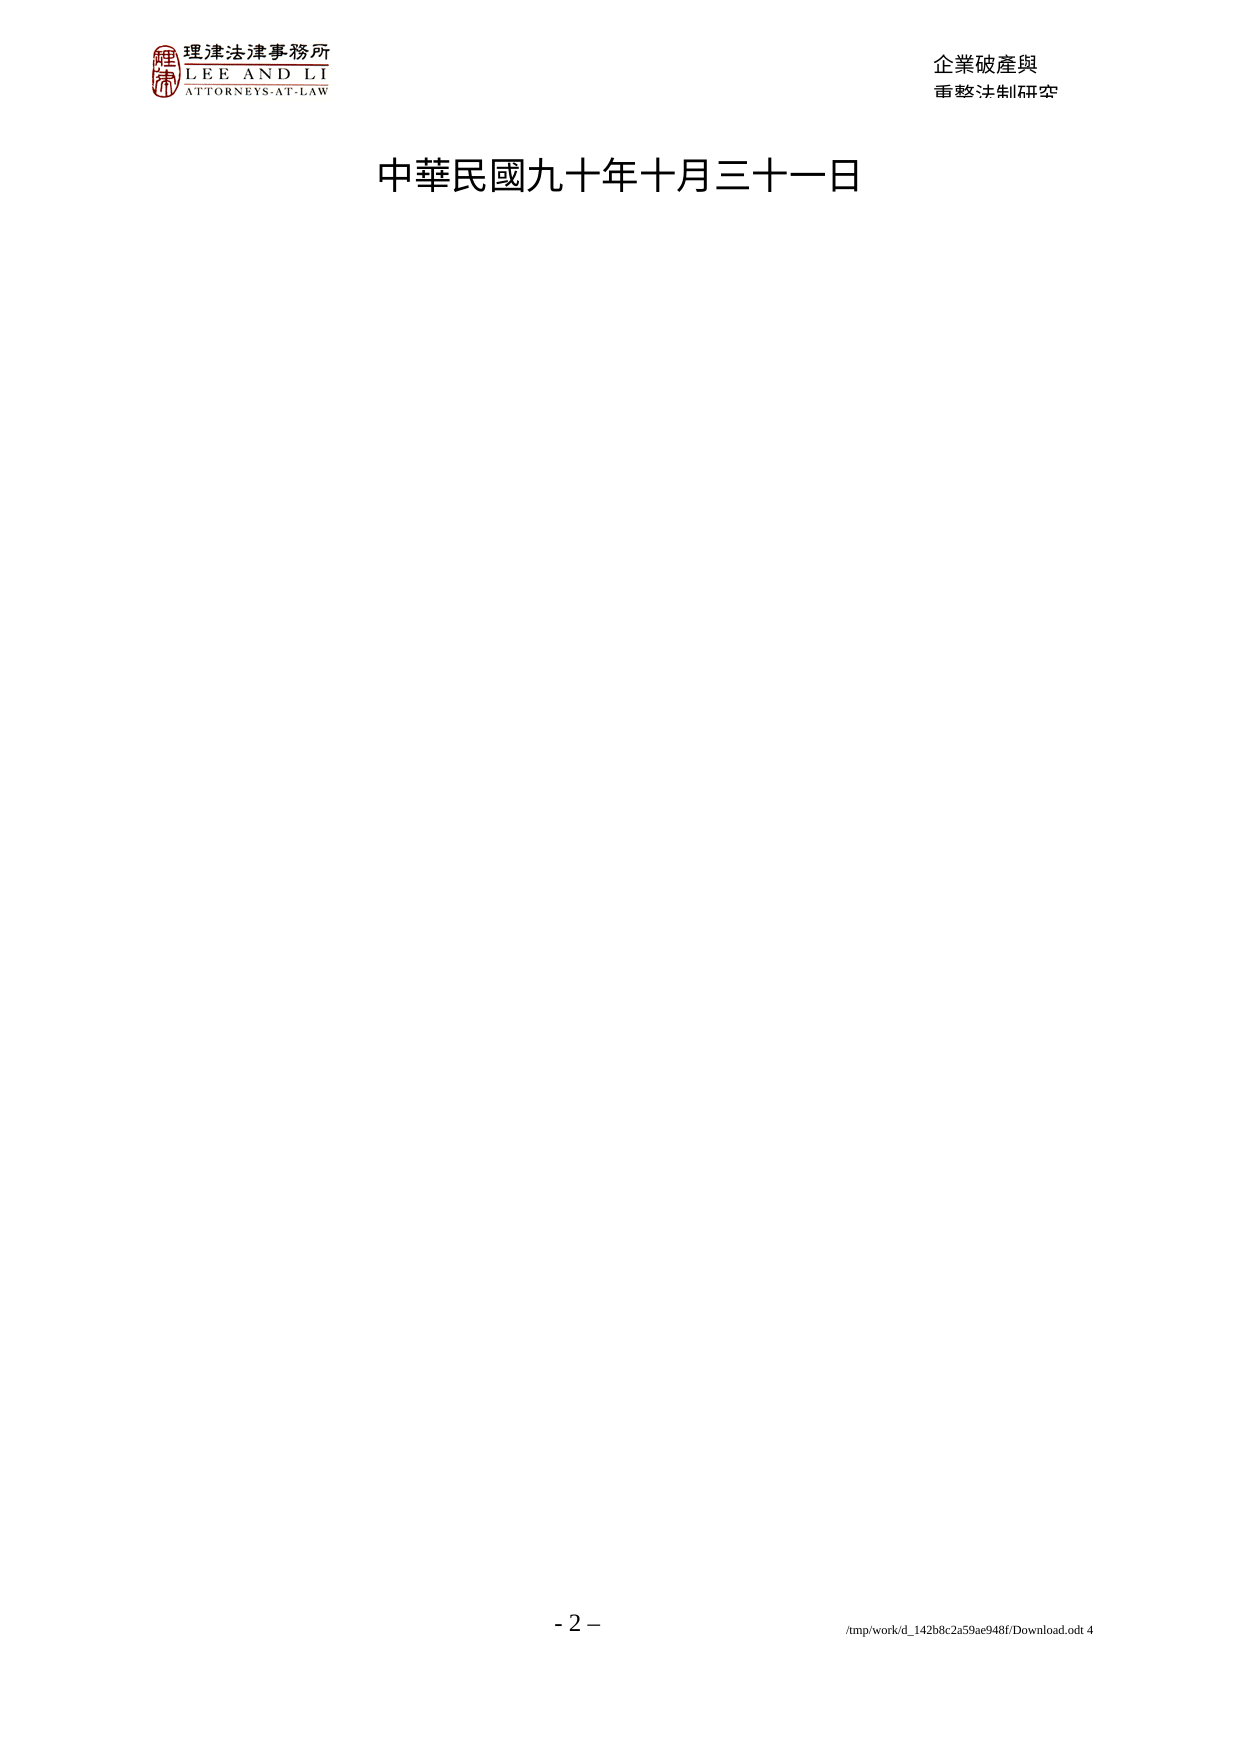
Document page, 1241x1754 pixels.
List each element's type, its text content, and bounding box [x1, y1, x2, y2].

text 中華民國九十年十月三十一日 [146, 146, 1094, 200]
